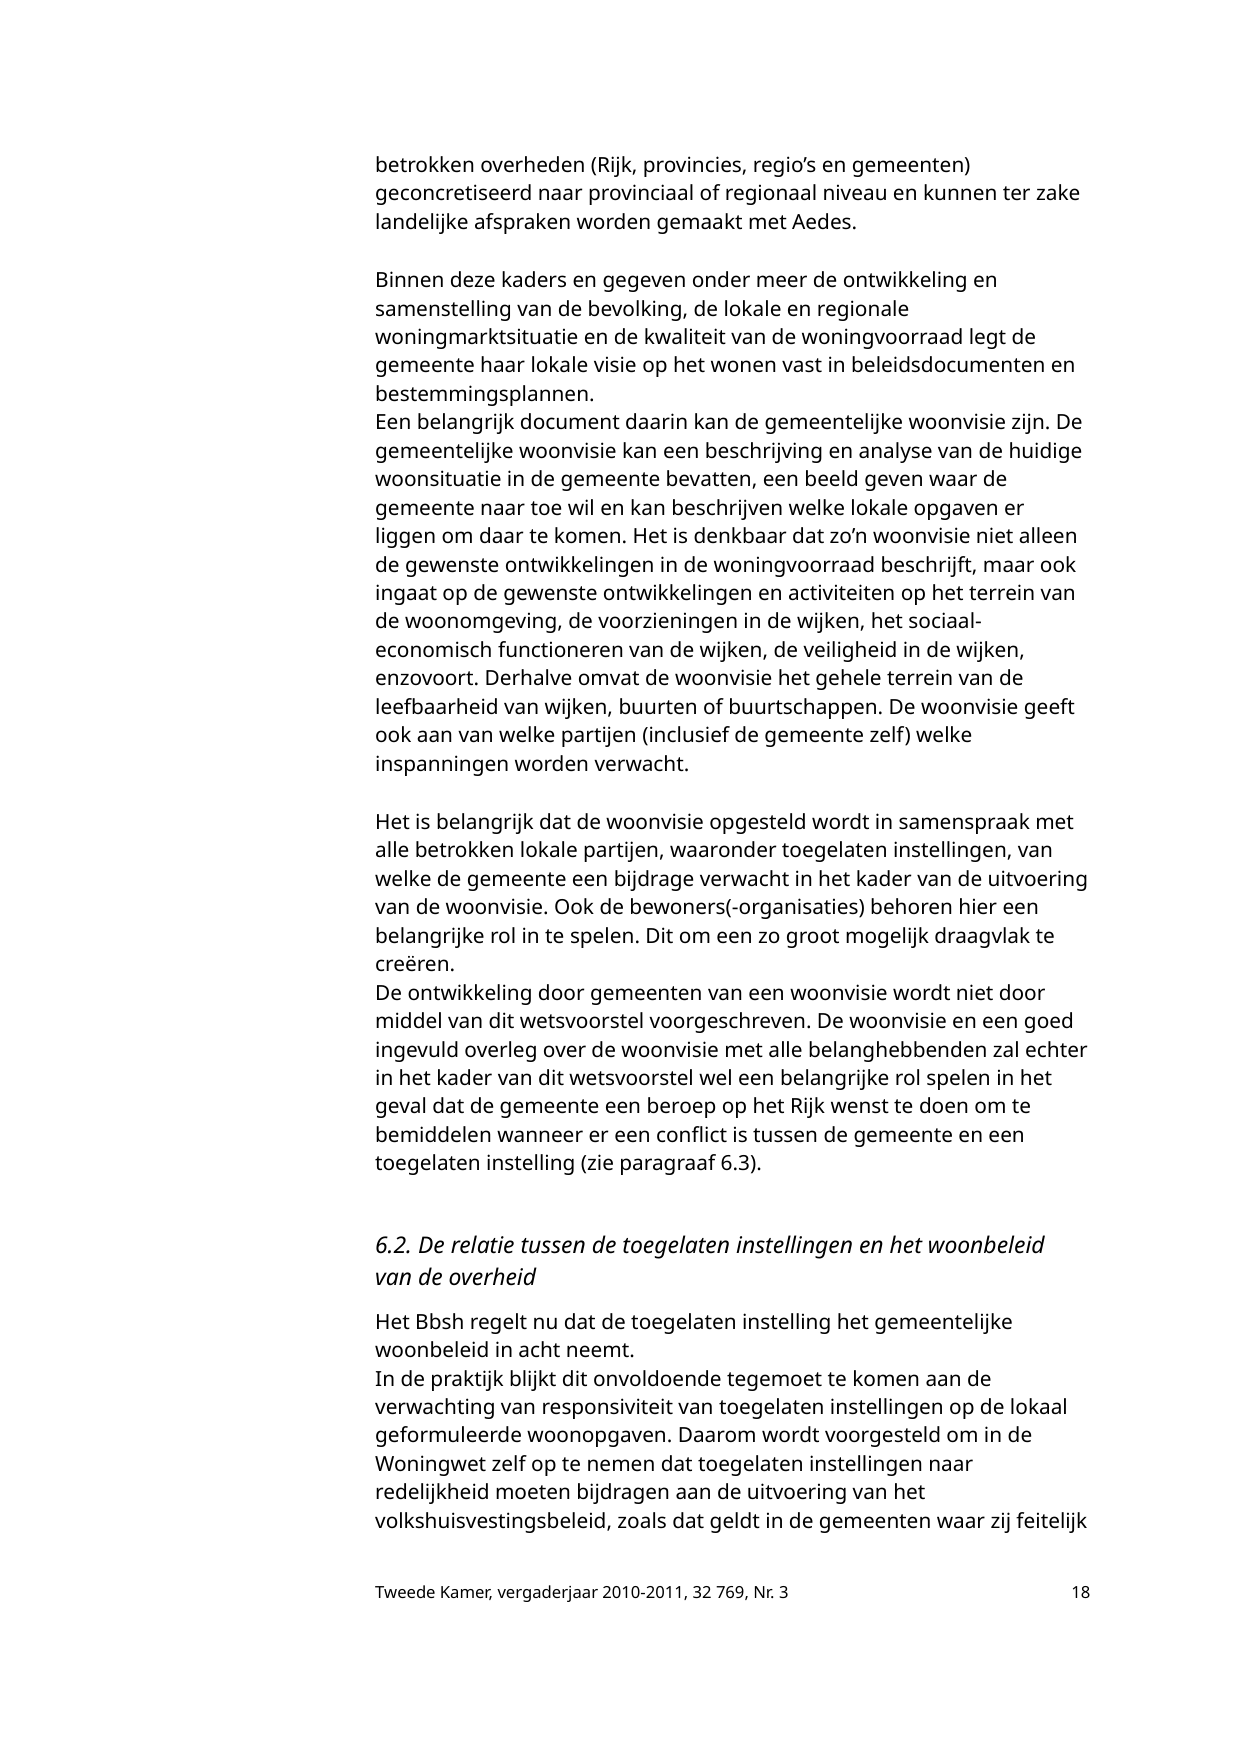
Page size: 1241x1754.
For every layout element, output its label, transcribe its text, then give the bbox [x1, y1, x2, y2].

text Binnen deze kaders en gegeven onder meer de ontwikkeling en samenstelling van de bevolking, de lokale en regionale woningmarktsituatie en de kwaliteit van de woningvoorraad legt de gemeente haar lokale visie op het wonen vast in beleidsdocumenten en bestemmingsplannen. [375, 265, 1090, 407]
text In de praktijk blijkt dit onvoldoende tegemoet te komen aan de verwachting van responsiviteit van toegelaten instellingen op de lokaal geformuleerde woonopgaven. Daarom wordt voorgesteld om in de Woningwet zelf op te nemen dat toegelaten instellingen naar redelijkheid moeten bijdragen aan de uitvoering van het volkshuisvestingsbeleid, zoals dat geldt in de gemeenten waar zij feitelijk [375, 1364, 1090, 1534]
text betrokken overheden (Rijk, provincies, regio’s en gemeenten) geconcretiseerd naar provinciaal of regionaal niveau en kunnen ter zake landelijke afspraken worden gemaakt met Aedes. [375, 150, 1090, 235]
text De ontwikkeling door gemeenten van een woonvisie wordt niet door middel van dit wetsvoorstel voorgeschreven. De woonvisie en een goed ingevuld overleg over de woonvisie met alle belanghebbenden zal echter in het kader van dit wetsvoorstel wel een belangrijke rol spelen in het geval dat de gemeente een beroep op het Rijk wenst te doen om te bemiddelen wanneer er een conflict is tussen de gemeente en een toegelaten instelling (zie paragraaf 6.3). [375, 978, 1090, 1177]
text Een belangrijk document daarin kan de gemeentelijke woonvisie zijn. De gemeentelijke woonvisie kan een beschrijving en analyse van de huidige woonsituatie in de gemeente bevatten, een beeld geven waar de gemeente naar toe wil en kan beschrijven welke lokale opgaven er liggen om daar te komen. Het is denkbaar dat zo’n woonvisie niet alleen de gewenste ontwikkelingen in de woningvoorraad beschrijft, maar ook ingaat op de gewenste ontwikkelingen en activiteiten op het terrein van de woonomgeving, de voorzieningen in de wijken, het sociaal-economisch functioneren van de wijken, de veiligheid in de wijken, enzovoort. Derhalve omvat de woonvisie het gehele terrein van de leefbaarheid van wijken, buurten of buurtschappen. De woonvisie geeft ook aan van welke partijen (inclusief de gemeente zelf) welke inspanningen worden verwacht. [375, 407, 1090, 777]
text Het is belangrijk dat de woonvisie opgesteld wordt in samenspraak met alle betrokken lokale partijen, waaronder toegelaten instellingen, van welke de gemeente een bijdrage verwacht in het kader van de uitvoering van de woonvisie. Ook de bewoners(-organisaties) behoren hier een belangrijke rol in te spelen. Dit om een zo groot mogelijk draagvlak te creëren. [375, 807, 1090, 978]
text Het Bbsh regelt nu dat de toegelaten instelling het gemeentelijke woonbeleid in acht neemt. [375, 1307, 1090, 1364]
subtitle 6.2. De relatie tussen de toegelaten instellingen en het woonbeleid van de overheid [375, 1229, 1090, 1292]
